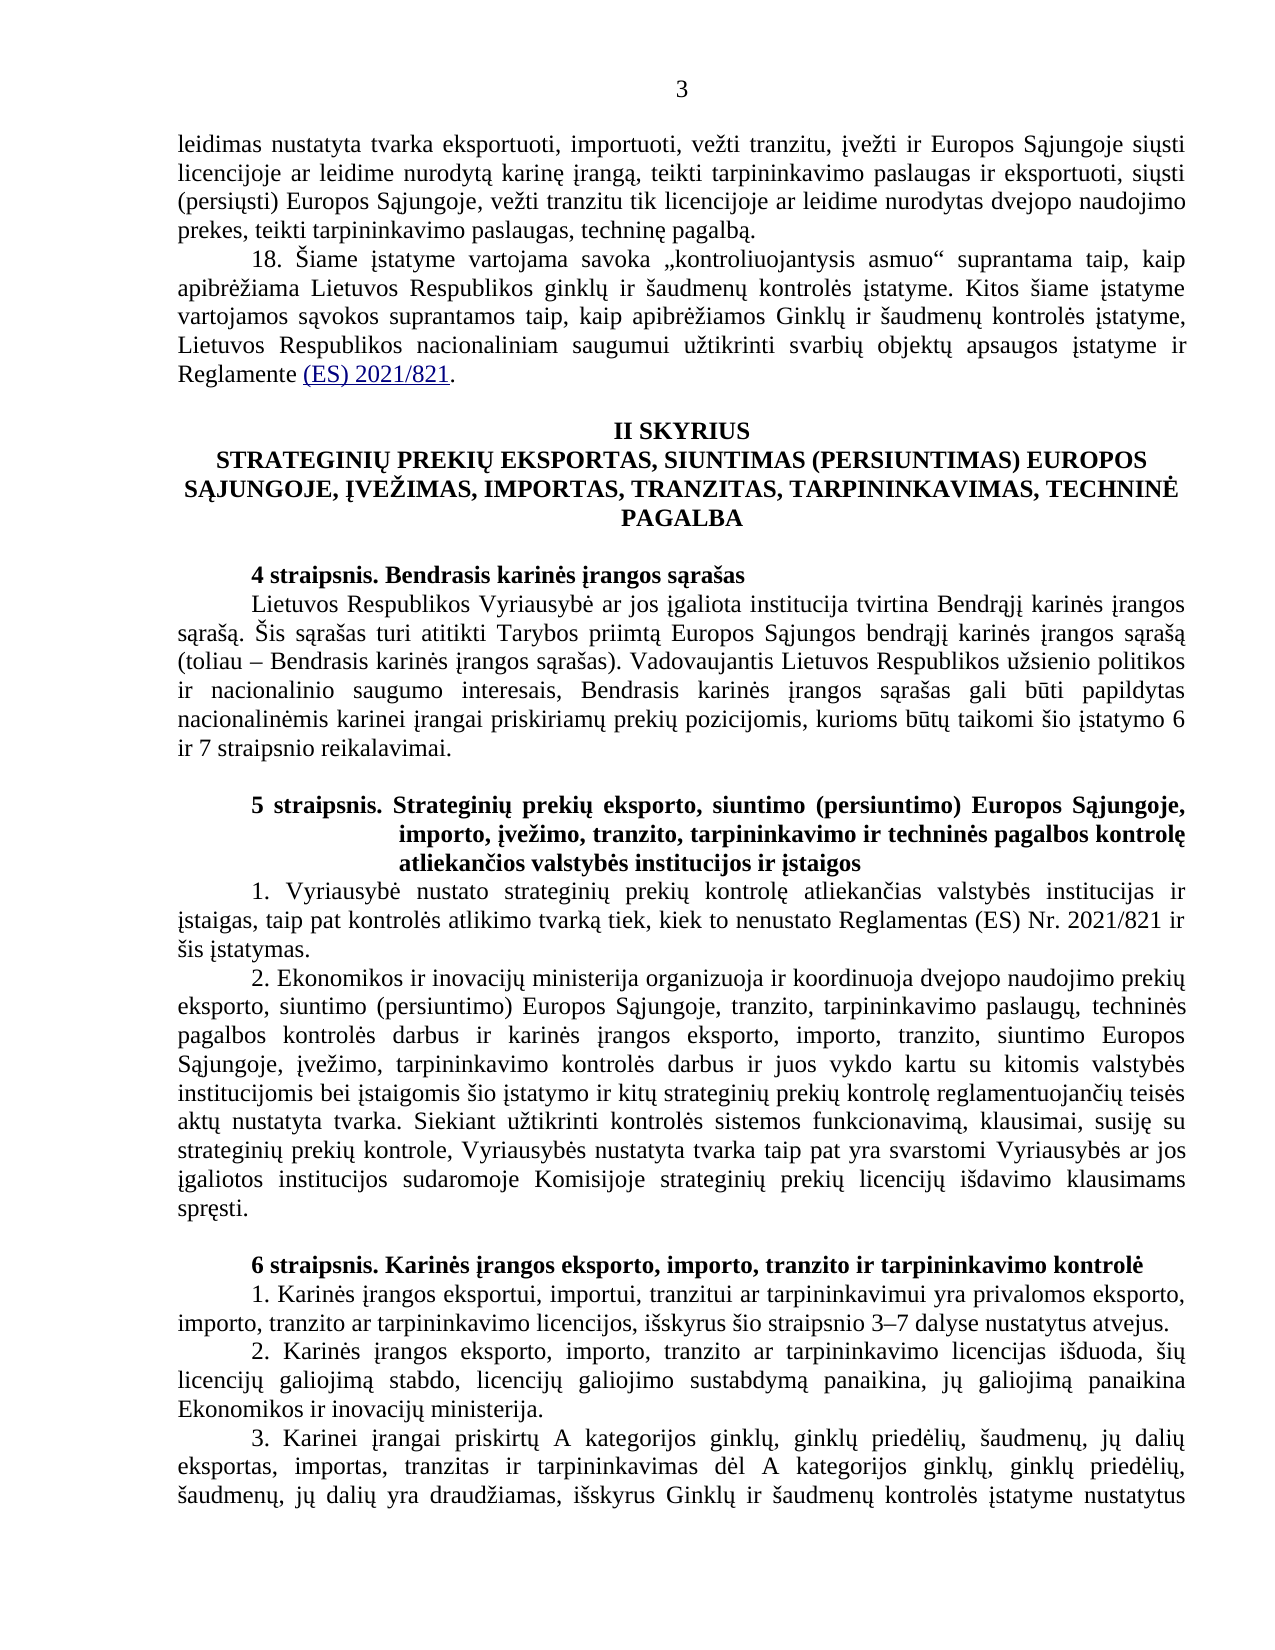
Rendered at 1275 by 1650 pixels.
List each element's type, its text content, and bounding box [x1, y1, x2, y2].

text 18. Šiame įstatyme vartojama savoka „kontroliuojantysis asmuo“ suprantama taip, kaip apibrėžiama Lietuvos Respublikos ginklų ir šaudmenų kontrolės įstatyme. Kitos šiame įstatyme vartojamos sąvokos suprantamos taip, kaip apibrėžiamos Ginklų ir šaudmenų kontrolės įstatyme, Lietuvos Respublikos nacionaliniam saugumui užtikrinti svarbių objektų apsaugos įstatyme ir Reglamente (ES) 2021/821. [177, 244, 1186, 388]
text 1. Karinės įrangos eksportui, importui, tranzitui ar tarpininkavimui yra privalomos eksporto, importo, tranzito ar tarpininkavimo licencijos, išskyrus šio straipsnio 3–7 dalyse nustatytus atvejus. [177, 1279, 1186, 1336]
text II SKYRIUS [177, 416, 1186, 445]
text 2. Ekonomikos ir inovacijų ministerija organizuoja ir koordinuoja dvejopo naudojimo prekių eksporto, siuntimo (persiuntimo) Europos Sąjungoje, tranzito, tarpininkavimo paslaugų, techninės pagalbos kontrolės darbus ir karinės įrangos eksporto, importo, tranzito, siuntimo Europos Sąjungoje, įvežimo, tarpininkavimo kontrolės darbus ir juos vykdo kartu su kitomis valstybės institucijomis bei įstaigomis šio įstatymo ir kitų strateginių prekių kontrolę reglamentuojančių teisės aktų nustatyta tvarka. Siekiant užtikrinti kontrolės sistemos funkcionavimą, klausimai, susiję su strateginių prekių kontrole, Vyriausybės nustatyta tvarka taip pat yra svarstomi Vyriausybės ar jos įgaliotos institucijos sudaromoje Komisijoje strateginių prekių licencijų išdavimo klausimams spręsti. [177, 963, 1186, 1221]
text 1. Vyriausybė nustato strateginių prekių kontrolę atliekančias valstybės institucijas ir įstaigas, taip pat kontrolės atlikimo tvarką tiek, kiek to nenustato Reglamentas (ES) Nr. 2021/821 ir šis įstatymas. [177, 876, 1186, 963]
text 5 straipsnis. Strateginių prekių eksporto, siuntimo (persiuntimo) Europos Sąjungoje, importo, įvežimo, tranzito, tarpininkavimo ir techninės pagalbos kontrolę atliekančios valstybės institucijos ir įstaigos [251, 790, 1186, 876]
text 4 straipsnis. Bendrasis karinės įrangos sąrašas [177, 560, 1186, 589]
text leidimas nustatyta tvarka eksportuoti, importuoti, vežti tranzitu, įvežti ir Europos Sąjungoje siųsti licencijoje ar leidime nurodytą karinę įrangą, teikti tarpininkavimo paslaugas ir eksportuoti, siųsti (persiųsti) Europos Sąjungoje, vežti tranzitu tik licencijoje ar leidime nurodytas dvejopo naudojimo prekes, teikti tarpininkavimo paslaugas, techninę pagalbą. [177, 129, 1186, 244]
text 6 straipsnis. Karinės įrangos eksporto, importo, tranzito ir tarpininkavimo kontrolė [177, 1250, 1186, 1279]
text 2. Karinės įrangos eksporto, importo, tranzito ar tarpininkavimo licencijas išduoda, šių licencijų galiojimą stabdo, licencijų galiojimo sustabdymą panaikina, jų galiojimą panaikina Ekonomikos ir inovacijų ministerija. [177, 1336, 1186, 1423]
text 3. Karinei įrangai priskirtų A kategorijos ginklų, ginklų priedėlių, šaudmenų, jų dalių eksportas, importas, tranzitas ir tarpininkavimas dėl A kategorijos ginklų, ginklų priedėlių, šaudmenų, jų dalių yra draudžiamas, išskyrus Ginklų ir šaudmenų kontrolės įstatyme nustatytus [177, 1423, 1186, 1509]
text Lietuvos Respublikos Vyriausybė ar jos įgaliota institucija tvirtina Bendrąjį karinės įrangos sąrašą. Šis sąrašas turi atitikti Tarybos priimtą Europos Sąjungos bendrąjį karinės įrangos sąrašą (toliau – Bendrasis karinės įrangos sąrašas). Vadovaujantis Lietuvos Respublikos užsienio politikos ir nacionalinio saugumo interesais, Bendrasis karinės įrangos sąrašas gali būti papildytas nacionalinėmis karinei įrangai priskiriamų prekių pozicijomis, kurioms būtų taikomi šio įstatymo 6 ir 7 straipsnio reikalavimai. [177, 589, 1186, 761]
text STRATEGINIŲ PREKIŲ EKSPORTAS, SIUNTIMAS (persiuntimas) EUROPOS SĄJUNGOJE, įvežimas, IMPORTAS, TRANZITAS, TARPININKAVIMAS, TECHNINĖ PAGALBA [177, 445, 1186, 531]
